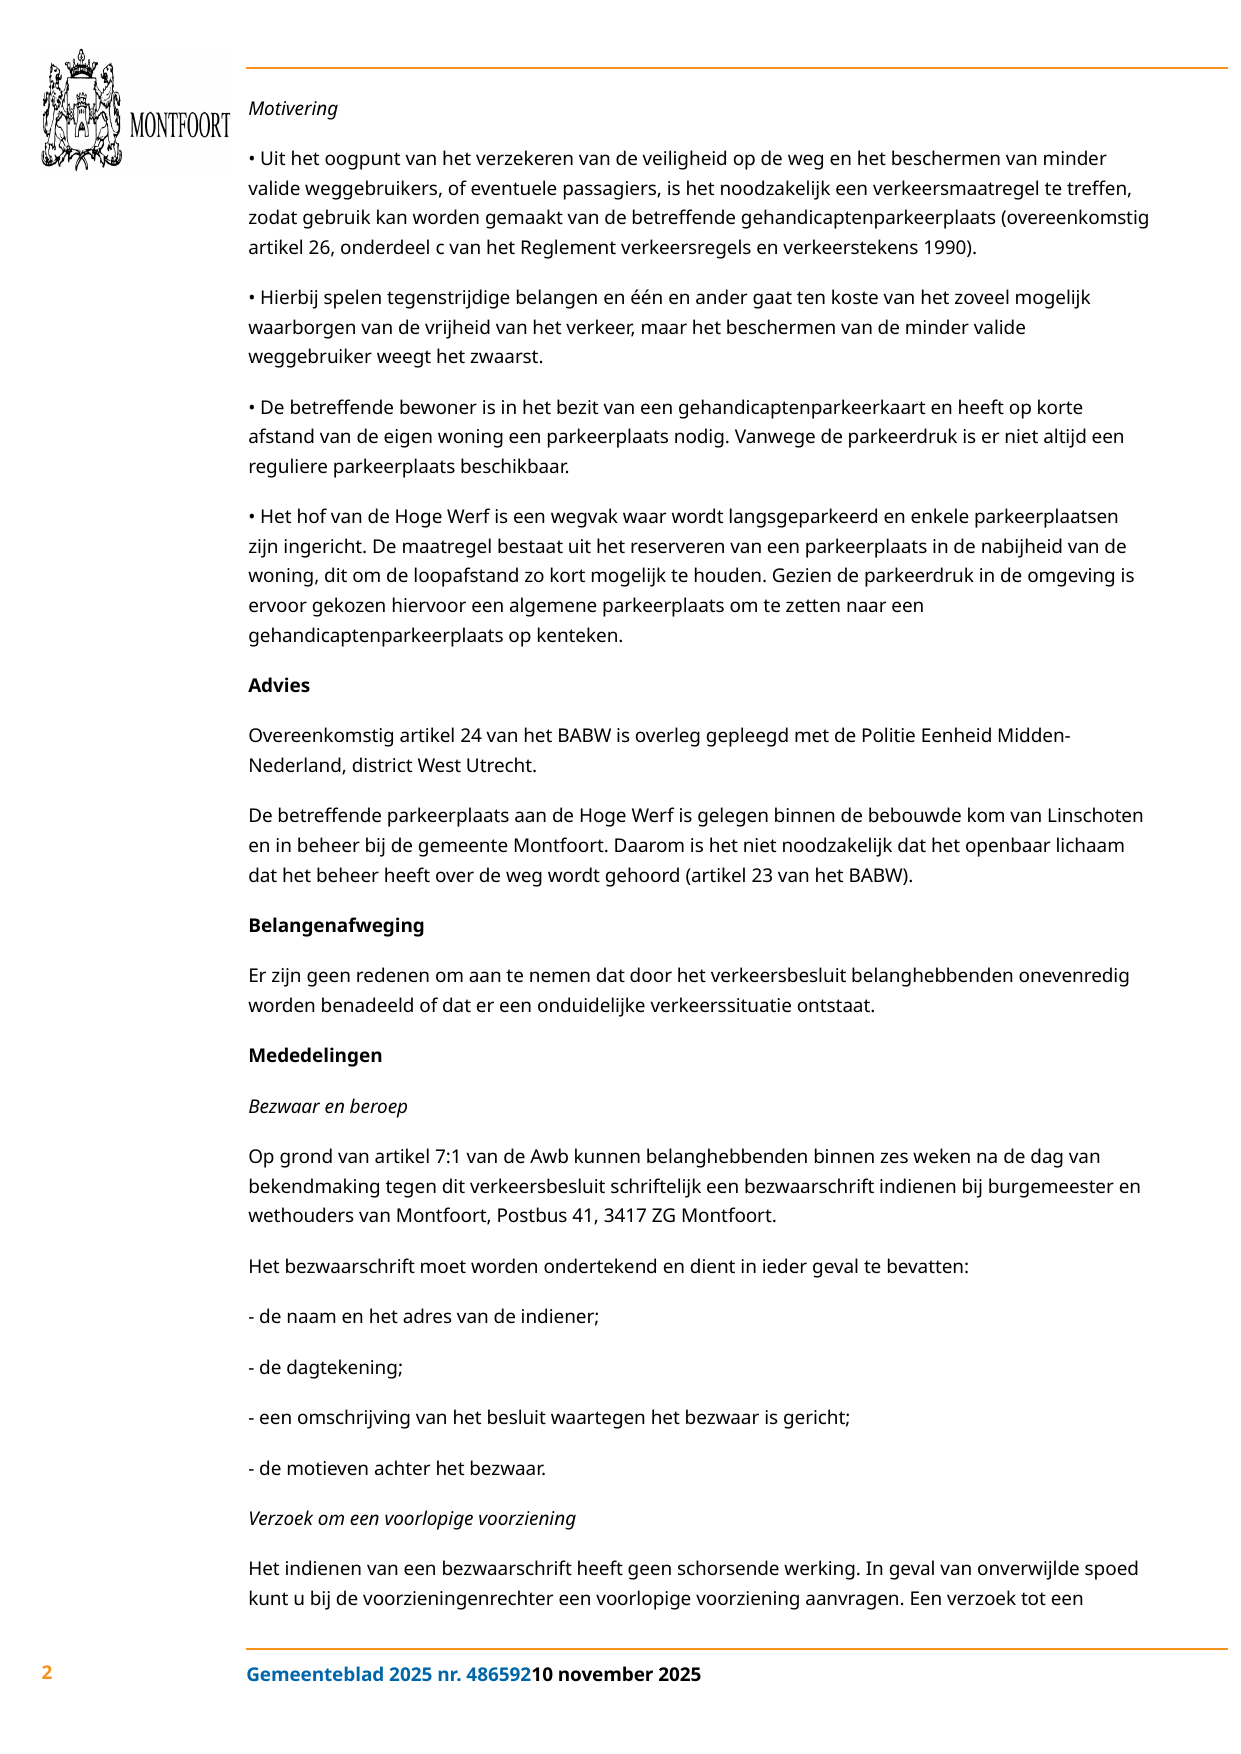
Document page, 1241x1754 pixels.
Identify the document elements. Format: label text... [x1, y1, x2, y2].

text Belangenafweging [248, 912, 1152, 938]
text Overeenkomstig artikel 24 van het BABW is overleg gepleegd met de Politie Eenheid Midden-Nederland, district West Utrecht. [248, 723, 1152, 778]
text • Hierbij spelen tegenstrijdige belangen en één en ander gaat ten koste van het zoveel mogelijk waarborgen van de vrijheid van het verkeer, maar het beschermen van de minder valide weggebruiker weegt het zwaarst. [248, 284, 1152, 369]
text • Het hof van de Hoge Werf is een wegvak waar wordt langsgeparkeerd en enkele parkeerplaatsen zijn ingericht. De maatregel bestaat uit het reserveren van een parkeerplaats in de nabijheid van de woning, dit om de loopafstand zo kort mogelijk te houden. Gezien de parkeerdruk in de omgeving is ervoor gekozen hiervoor een algemene parkeerplaats om te zetten naar een gehandicaptenparkeerplaats op kenteken. [248, 503, 1152, 648]
text • Uit het oogpunt van het verzekeren van de veiligheid op de weg en het beschermen van minder valide weggebruikers, of eventuele passagiers, is het noodzakelijk een verkeersmaatregel te treffen, zodat gebruik kan worden gemaakt van de betreffende gehandicaptenparkeerplaats (overeenkomstig artikel 26, onderdeel c van het Reglement verkeersregels en verkeerstekens 1990). [248, 145, 1152, 260]
text Verzoek om een voorlopige voorziening [248, 1505, 1152, 1531]
text Het indienen van een bezwaarschrift heeft geen schorsende werking. In geval van onverwijlde spoed kunt u bij de voorzieningenrechter een voorlopige voorziening aanvragen. Een verzoek tot een [248, 1556, 1152, 1611]
text - de dagtekening; [248, 1354, 1152, 1380]
text - de naam en het adres van de indiener; [248, 1303, 1152, 1329]
text Het bezwaarschrift moet worden ondertekend en dient in ieder geval te bevatten: [248, 1253, 1152, 1279]
picture [41, 47, 231, 172]
text Mededelingen [248, 1043, 1152, 1068]
text Motivering [248, 95, 1152, 121]
text - de motieven achter het bezwaar. [248, 1455, 1152, 1481]
text Er zijn geen redenen om aan te nemen dat door het verkeersbesluit belanghebbenden onevenredig worden benadeeld of dat er een onduidelijke verkeerssituatie ontstaat. [248, 963, 1152, 1018]
text - een omschrijving van het besluit waartegen het bezwaar is gericht; [248, 1404, 1152, 1430]
text • De betreffende bewoner is in het bezit van een gehandicaptenparkeerkaart en heeft op korte afstand van de eigen woning een parkeerplaats nodig. Vanwege de parkeerdruk is er niet altijd een reguliere parkeerplaats beschikbaar. [248, 394, 1152, 479]
text De betreffende parkeerplaats aan de Hoge Werf is gelegen binnen de bebouwde kom van Linschoten en in beheer bij de gemeente Montfoort. Daarom is het niet noodzakelijk dat het openbaar lichaam dat het beheer heeft over de weg wordt gehoord (artikel 23 van het BABW). [248, 803, 1152, 888]
text Advies [248, 672, 1152, 698]
text Op grond van artikel 7:1 van de Awb kunnen belanghebbenden binnen zes weken na de dag van bekendmaking tegen dit verkeersbesluit schriftelijk een bezwaarschrift indienen bij burgemeester en wethouders van Montfoort, Postbus 41, 3417 ZG Montfoort. [248, 1143, 1152, 1228]
text Bezwaar en beroep [248, 1093, 1152, 1119]
